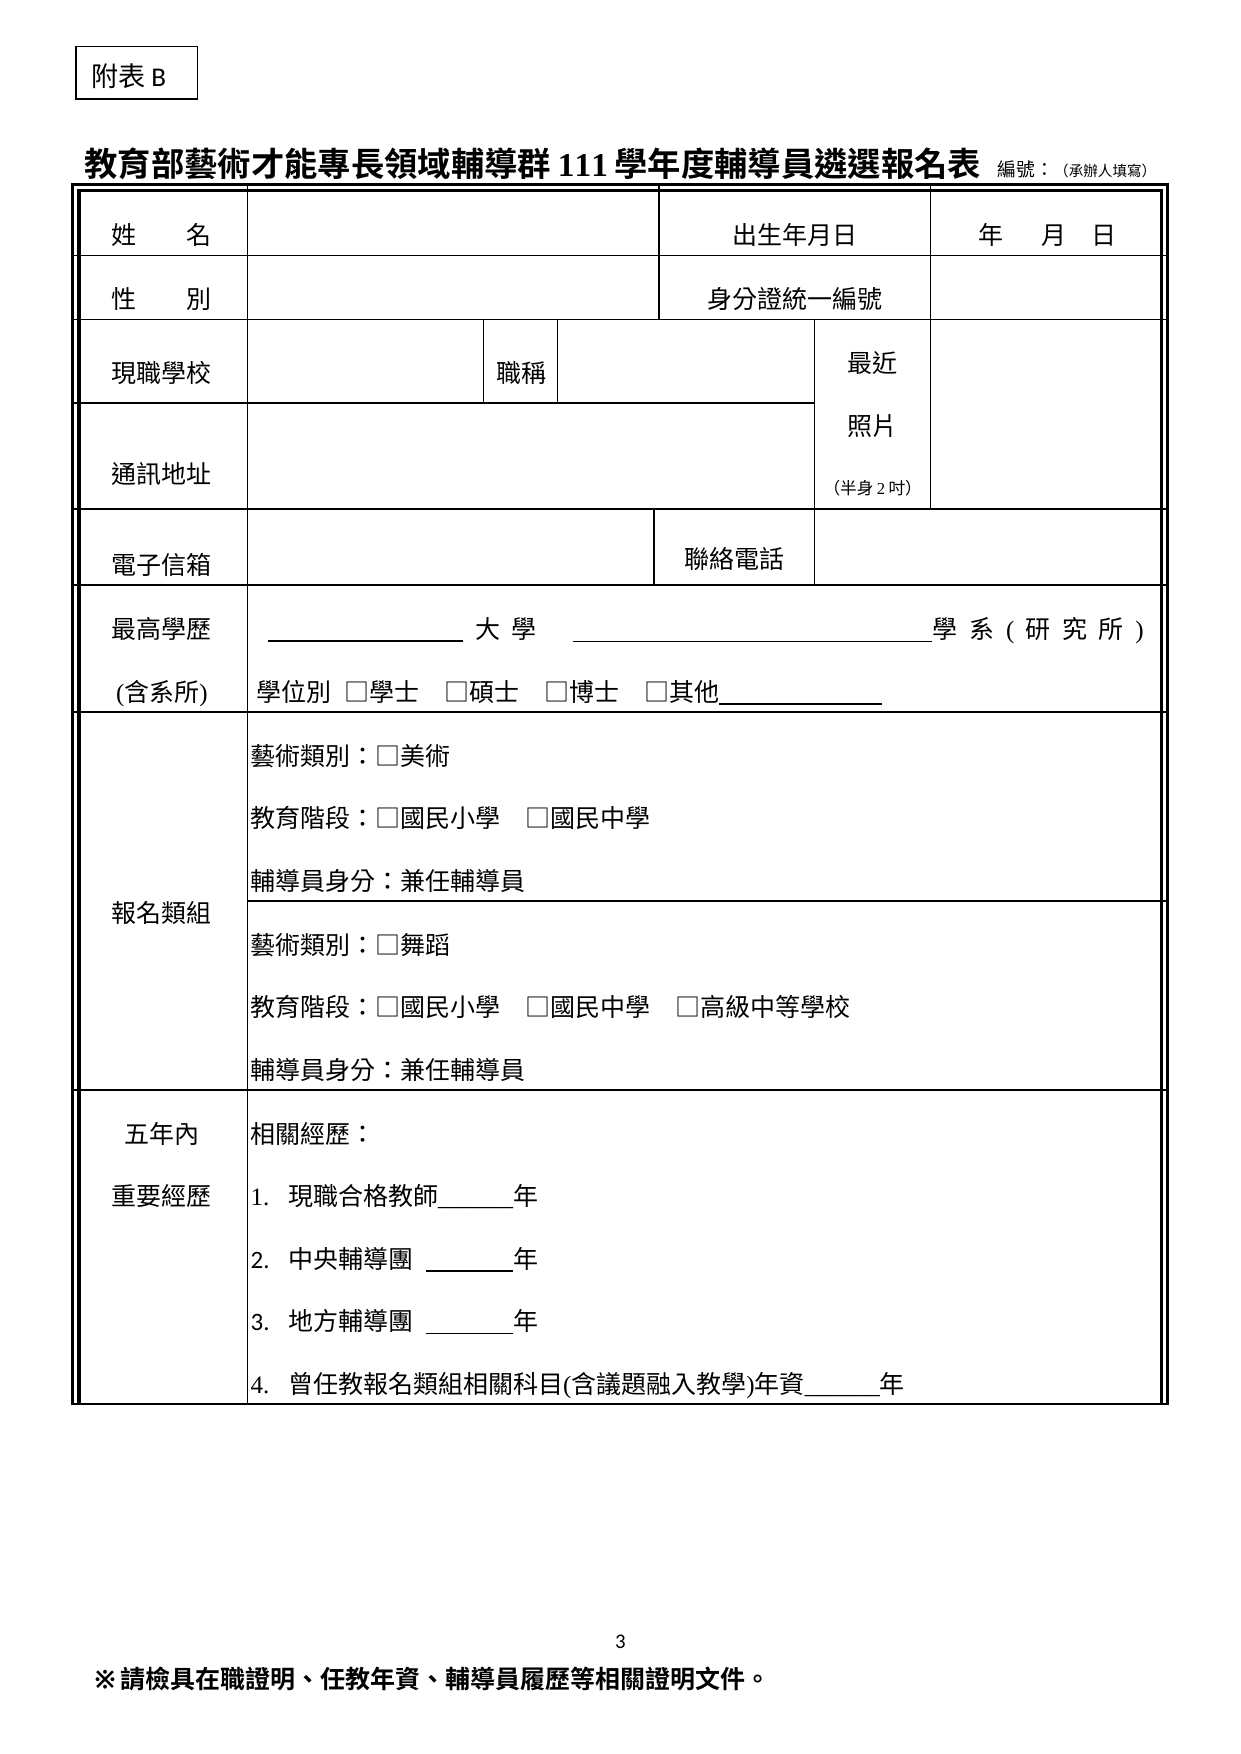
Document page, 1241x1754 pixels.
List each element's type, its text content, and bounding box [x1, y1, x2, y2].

table_cell 最近 照片 （半身2吋） [815, 320, 930, 508]
table_cell [931, 256, 1160, 319]
text [77, 47, 197, 98]
table_cell [931, 320, 1160, 508]
table_cell 性 別 [81, 256, 247, 319]
table_cell 現職學校 [81, 320, 247, 402]
table_cell [248, 510, 653, 584]
table_cell 藝術類別：□舞蹈 教育階段：□國民小學 □國民中學 □高級中等學校 輔導員身分：兼任輔導員 [248, 902, 1160, 1089]
table_header [248, 192, 658, 255]
table_cell [558, 320, 814, 402]
table_cell 通訊地址 [81, 404, 247, 508]
table_cell 相關經歷： 現職合格教師______年 中央輔導團 年 地方輔導團 年 曾任教報名類組相關科目(含議題融入教學)年資______年 [248, 1091, 1160, 1403]
table_cell 報名類組 [81, 713, 247, 1089]
table_cell [248, 404, 814, 508]
table_header 年 月 日 [931, 186, 1164, 255]
text 教育部藝術才能專長領域輔導群111學年度輔導員遴選報名表 編號：（承辦人填寫） [75, 120, 1165, 183]
text [75, 1652, 1123, 1715]
table_cell 五年內 重要經歷 [81, 1091, 247, 1403]
table_header 姓 名 [76, 186, 247, 255]
text ※請檢具在職證明、任教年資、輔導員履歷等相關證明文件。 [90, 1660, 1108, 1696]
table_cell 最高學歷 (含系所) [81, 586, 247, 711]
table_header 出生年月日 [660, 192, 930, 255]
table_cell 聯絡電話 [655, 510, 814, 584]
table_cell [815, 510, 1160, 584]
table_cell 大學 學系(研究所) 學位別 □學士 □碩士 □博士 □其他 [248, 586, 1160, 711]
text 附表B [92, 55, 182, 91]
table_cell [248, 256, 658, 319]
table_cell 身分證統一編號 [660, 256, 930, 319]
table_cell 職稱 [484, 320, 557, 402]
table_cell 電子信箱 [81, 510, 247, 584]
table_cell [248, 320, 483, 402]
table_cell 藝術類別：□美術 教育階段：□國民小學 □國民中學 輔導員身分：兼任輔導員 [248, 713, 1160, 900]
